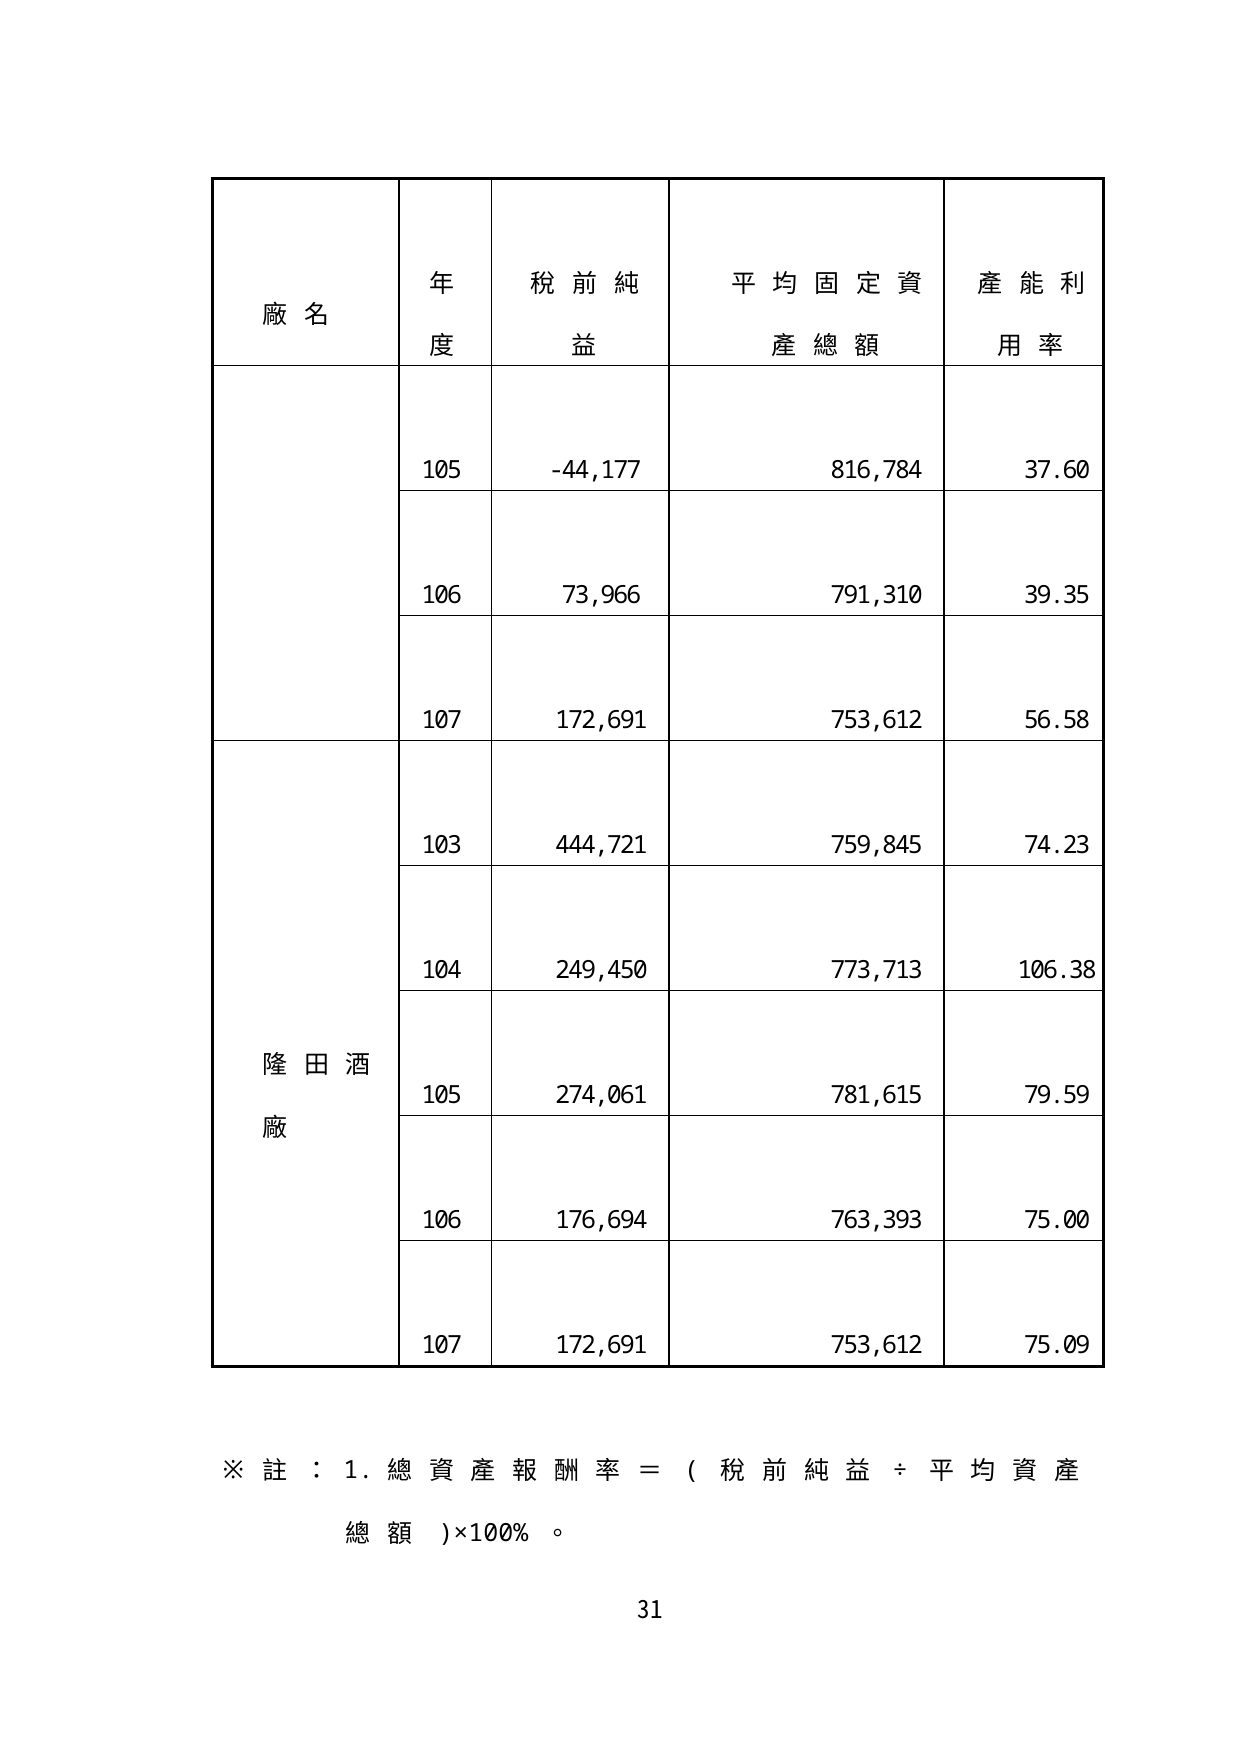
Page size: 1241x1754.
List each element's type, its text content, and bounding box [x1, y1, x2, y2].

table_cell 753,612 [670, 616, 943, 740]
table_cell 105 [400, 366, 491, 490]
table_header 稅前純益 [492, 180, 668, 365]
table_cell [214, 366, 398, 740]
table_cell 759,845 [670, 741, 943, 865]
table_cell 107 [400, 1241, 491, 1365]
table_header 年度 [400, 180, 491, 365]
table_cell 103 [400, 741, 491, 865]
table_cell 172,691 [492, 1241, 668, 1365]
table_cell 74.23 [945, 741, 1102, 865]
table_cell 107 [400, 616, 491, 740]
text ※註：1.總資產報酬率＝(稅前純益÷平均資產總額)×100%。 [212, 1427, 1087, 1552]
table_cell 753,612 [670, 1241, 943, 1365]
table_cell 79.59 [945, 991, 1102, 1115]
table_cell 274,061 [492, 991, 668, 1115]
table_cell 39.35 [945, 491, 1102, 615]
table_cell 73,966 [492, 491, 668, 615]
table_header 廠名 [214, 180, 398, 365]
table_cell 75.09 [945, 1241, 1102, 1365]
table_cell 791,310 [670, 491, 943, 615]
table_cell 37.60 [945, 366, 1102, 490]
table_cell 773,713 [670, 866, 943, 990]
table_cell 763,393 [670, 1116, 943, 1240]
table_cell 75.00 [945, 1116, 1102, 1240]
table_cell 106 [400, 1116, 491, 1240]
table_cell 105 [400, 991, 491, 1115]
table_header 產能利用率 [945, 180, 1102, 365]
table_cell 106.38 [945, 866, 1102, 990]
table_cell 172,691 [492, 616, 668, 740]
table_cell -44,177 [492, 366, 668, 490]
table_cell 隆田酒廠 [214, 741, 398, 1365]
table_cell 444,721 [492, 741, 668, 865]
table_cell 781,615 [670, 991, 943, 1115]
table_cell 249,450 [492, 866, 668, 990]
table_cell 176,694 [492, 1116, 668, 1240]
table_cell 106 [400, 491, 491, 615]
table_header 平均固定資產總額 [670, 180, 943, 365]
table_cell 56.58 [945, 616, 1102, 740]
table_cell 816,784 [670, 366, 943, 490]
table_cell 104 [400, 866, 491, 990]
